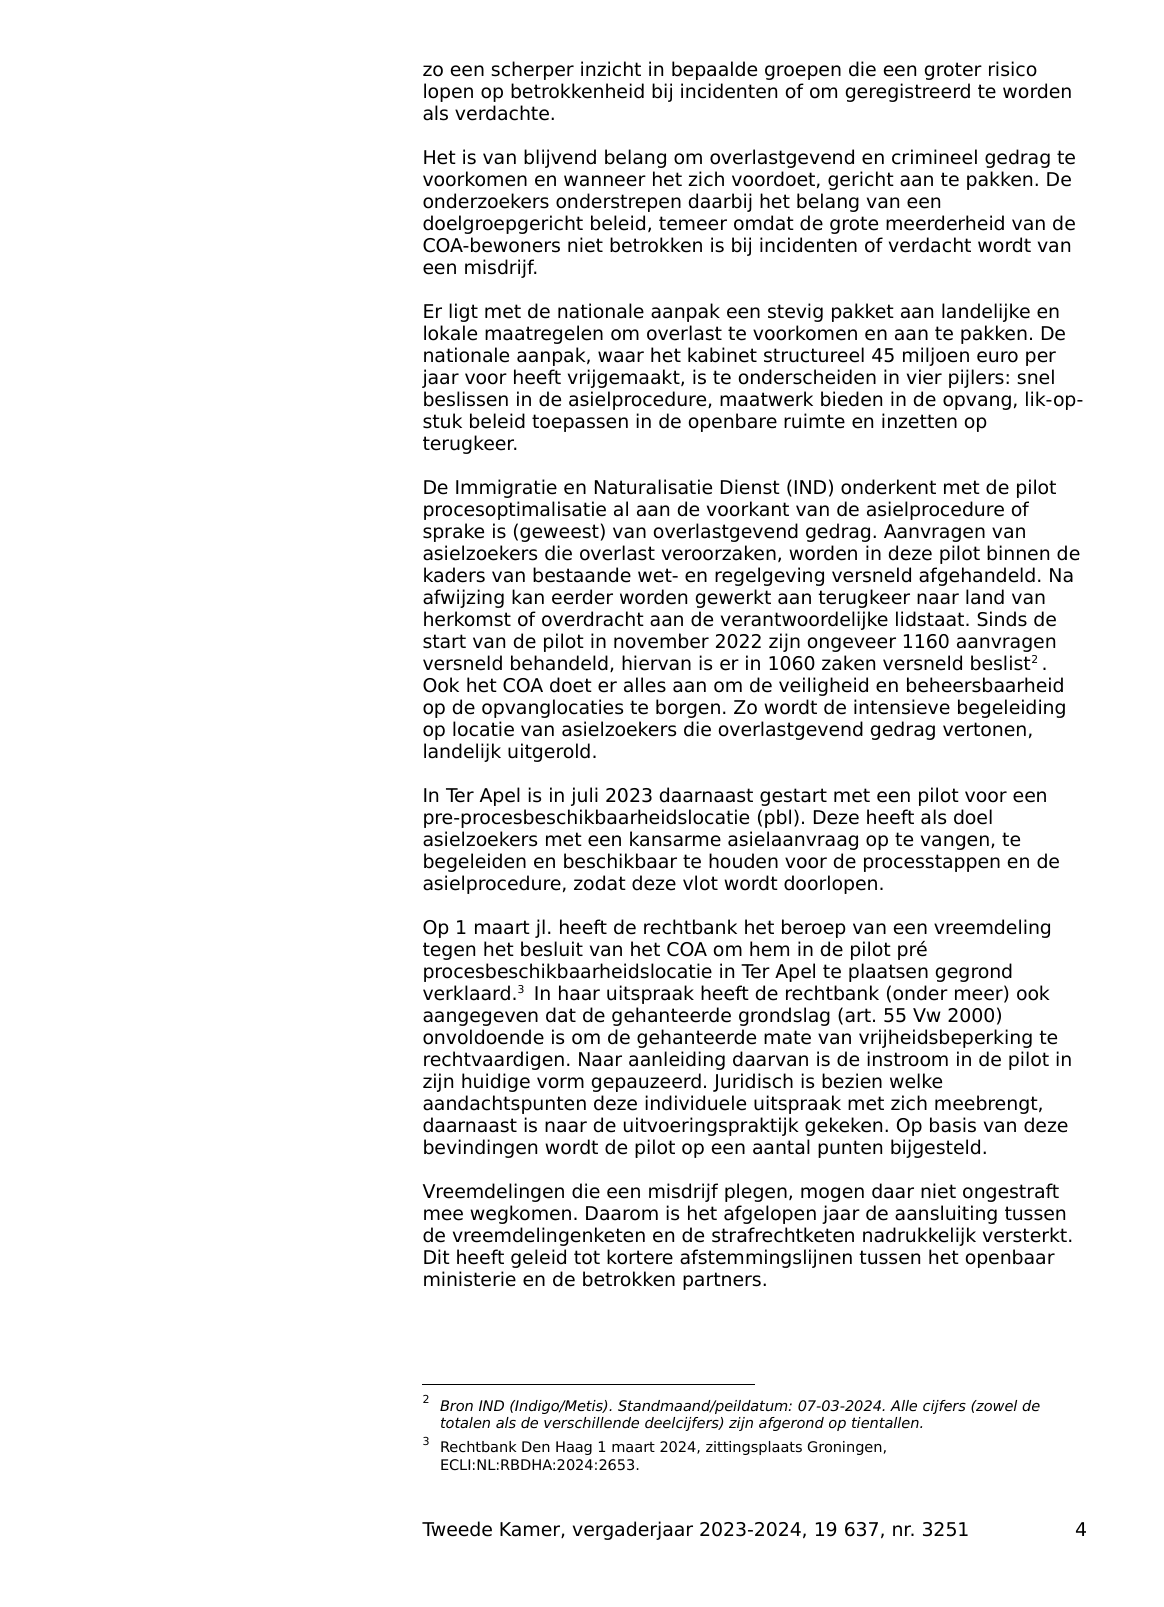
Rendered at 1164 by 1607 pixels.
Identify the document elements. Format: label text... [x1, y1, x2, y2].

text De Immigratie en Naturalisatie Dienst (IND) onderkent met de pilot procesoptimalisatie al aan de voorkant van de asielprocedure of sprake is (geweest) van overlastgevend gedrag. Aanvragen van asielzoekers die overlast veroorzaken, worden in deze pilot binnen de kaders van bestaande wet- en regelgeving versneld afgehandeld. Na afwijzing kan eerder worden gewerkt aan terugkeer naar land van herkomst of overdracht aan de verantwoordelijke lidstaat. Sinds de start van de pilot in november 2022 zijn ongeveer 1160 aanvragen versneld behandeld, hiervan is er in 1060 zaken versneld beslist. Ook het COA doet er alles aan om de veiligheid en beheersbaarheid op de opvanglocaties te borgen. Zo wordt de intensieve begeleiding op locatie van asielzoekers die overlastgevend gedrag vertonen, landelijk uitgerold. [422, 477, 1087, 763]
text Rechtbank Den Haag 1 maart 2024, zittingsplaats Groningen, ECLI:NL:RBDHA:2024:2653. [422, 1435, 1087, 1474]
text Het is van blijvend belang om overlastgevend en crimineel gedrag te voorkomen en wanneer het zich voordoet, gericht aan te pakken. De onderzoekers onderstrepen daarbij het belang van een doelgroepgericht beleid, temeer omdat de grote meerderheid van de COA-bewoners niet betrokken is bij incidenten of verdacht wordt van een misdrijf. [422, 147, 1087, 279]
text Vreemdelingen die een misdrijf plegen, mogen daar niet ongestraft mee wegkomen. Daarom is het afgelopen jaar de aansluiting tussen de vreemdelingenketen en de strafrechtketen nadrukkelijk versterkt. Dit heeft geleid tot kortere afstemmingslijnen tussen het openbaar ministerie en de betrokken partners. [422, 1181, 1087, 1291]
text Bron IND (Indigo/Metis). Standmaand/peildatum: 07-03-2024. Alle cijfers (zowel de totalen als de verschillende deelcijfers) zijn afgerond op tientallen. [422, 1393, 1087, 1432]
text In Ter Apel is in juli 2023 daarnaast gestart met een pilot voor een pre-procesbeschikbaarheidslocatie (pbl). Deze heeft als doel asielzoekers met een kansarme asielaanvraag op te vangen, te begeleiden en beschikbaar te houden voor de processtappen en de asielprocedure, zodat deze vlot wordt doorlopen. [422, 785, 1087, 895]
text Op 1 maart jl. heeft de rechtbank het beroep van een vreemdeling tegen het besluit van het COA om hem in de pilot pré procesbeschikbaarheidslocatie in Ter Apel te plaatsen gegrond verklaard. In haar uitspraak heeft de rechtbank (onder meer) ook aangegeven dat de gehanteerde grondslag (art. 55 Vw 2000) onvoldoende is om de gehanteerde mate van vrijheidsbeperking te rechtvaardigen. Naar aanleiding daarvan is de instroom in de pilot in zijn huidige vorm gepauzeerd. Juridisch is bezien welke aandachtspunten deze individuele uitspraak met zich meebrengt, daarnaast is naar de uitvoeringspraktijk gekeken. Op basis van deze bevindingen wordt de pilot op een aantal punten bijgesteld. [422, 917, 1087, 1159]
text Er ligt met de nationale aanpak een stevig pakket aan landelijke en lokale maatregelen om overlast te voorkomen en aan te pakken. De nationale aanpak, waar het kabinet structureel 45 miljoen euro per jaar voor heeft vrijgemaakt, is te onderscheiden in vier pijlers: snel beslissen in de asielprocedure, maatwerk bieden in de opvang, lik-op-stuk beleid toepassen in de openbare ruimte en inzetten op terugkeer. [422, 301, 1087, 455]
text zo een scherper inzicht in bepaalde groepen die een groter risico lopen op betrokkenheid bij incidenten of om geregistreerd te worden als verdachte. [422, 59, 1087, 125]
